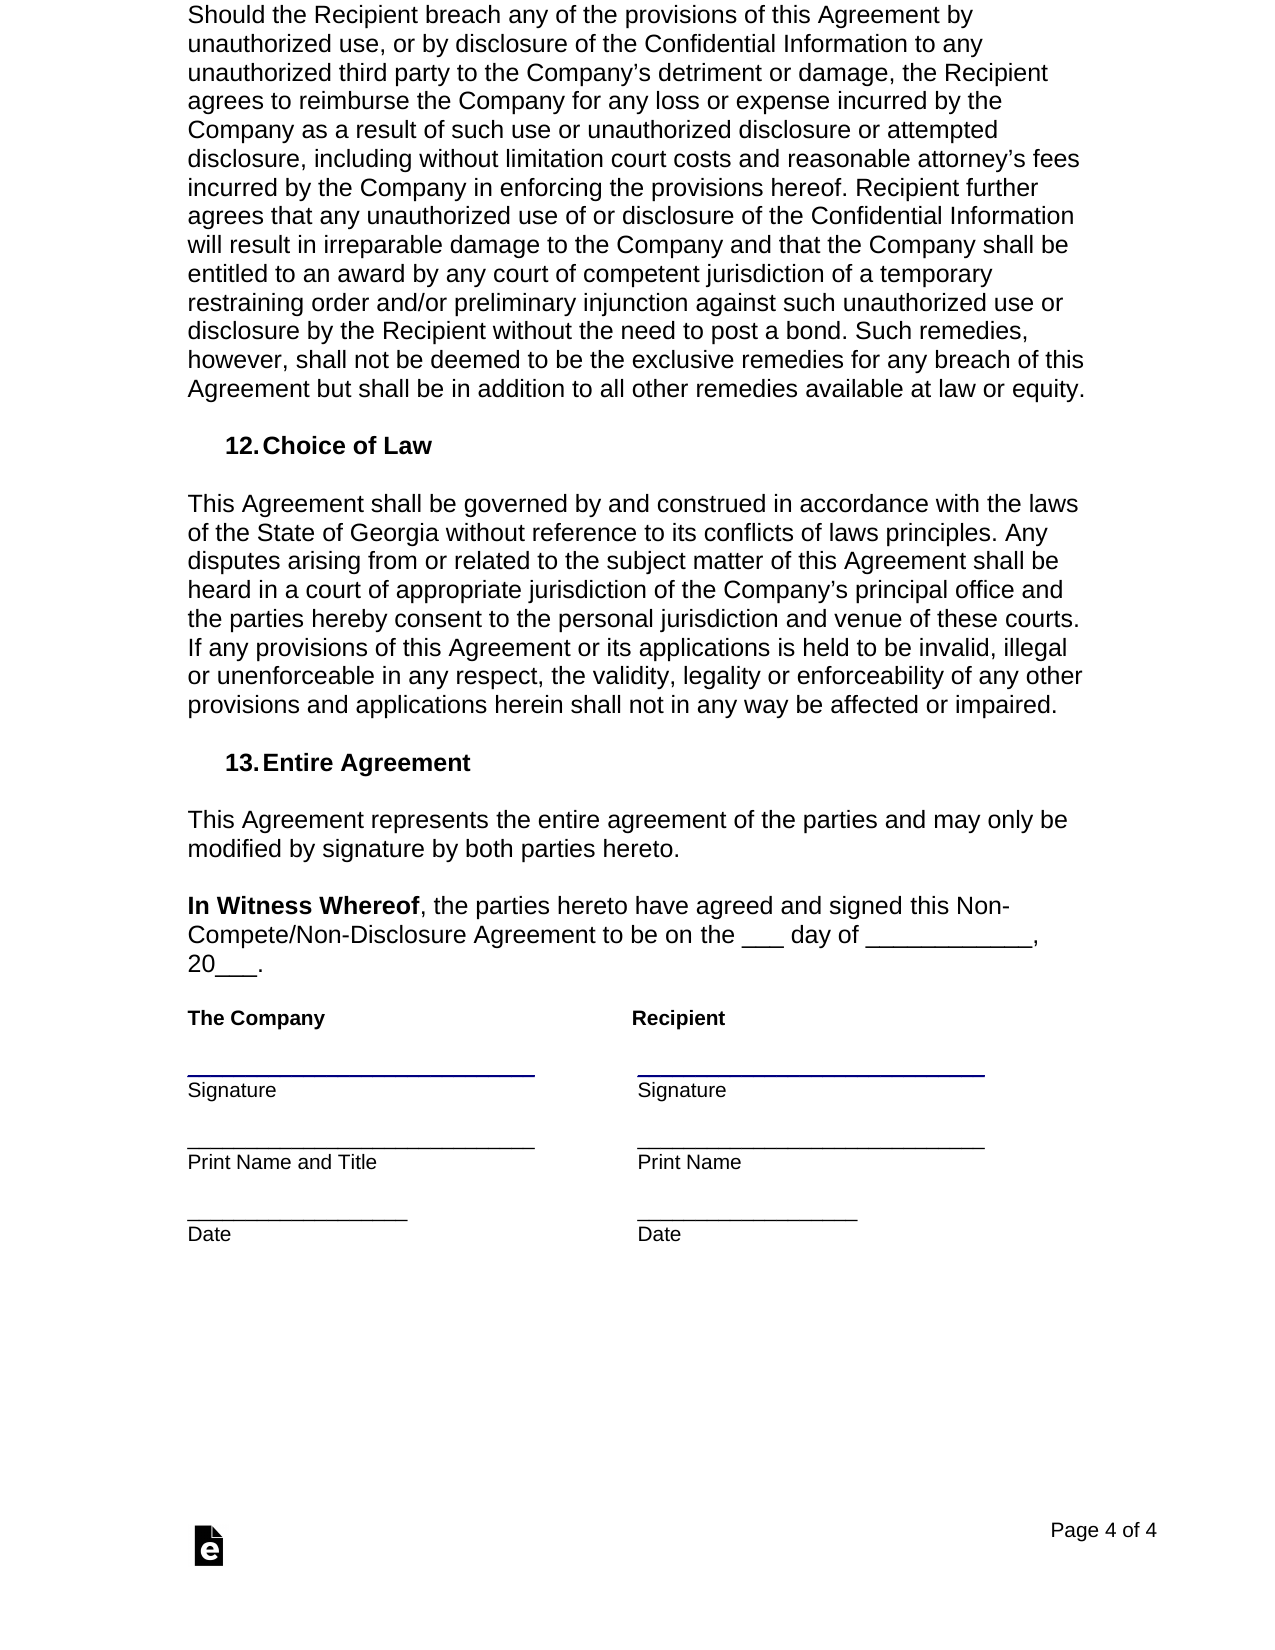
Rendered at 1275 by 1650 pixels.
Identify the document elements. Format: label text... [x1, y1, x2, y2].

text Date Date [187, 1222, 1087, 1246]
text This Agreement represents the entire agreement of the parties and may only be modified by signature by both parties hereto. [187, 805, 1087, 862]
text Print Name and Title Print Name [187, 1150, 1087, 1174]
text Signature Signature [187, 1078, 1087, 1102]
text Should the Recipient breach any of the provisions of this Agreement by unauthorized use, or by disclosure of the Confidential Information to any unauthorized third party to the Company’s detriment or damage, the Recipient agrees to reimburse the Company for any loss or expense incurred by the Company as a result of such use or unauthorized disclosure or attempted disclosure, including without limitation court costs and reasonable attorney’s fees incurred by the Company in enforcing the provisions hereof. Recipient further agrees that any unauthorized use of or disclosure of the Confidential Information will result in irreparable damage to the Company and that the Company shall be entitled to an award by any court of competent jurisdiction of a temporary restraining order and/or preliminary injunction against such unauthorized use or disclosure by the Recipient without the need to post a bond. Such remedies, however, shall not be deemed to be the exclusive remedies for any breach of this Agreement but shall be in addition to all other remedies available at law or equity. [187, 0, 1087, 402]
text ______________________________ ______________________________ [187, 1126, 1087, 1150]
list Entire Agreement [225, 747, 1087, 776]
text This Agreement shall be governed by and construed in accordance with the laws of the State of Georgia without reference to its conflicts of laws principles. Any disputes arising from or related to the subject matter of this Agreement shall be heard in a court of appropriate jurisdiction of the Company’s principal office and the parties hereby consent to the personal jurisdiction and venue of these courts. If any provisions of this Agreement or its applications is held to be invalid, illegal or unenforceable in any respect, the validity, legality or enforceability of any other provisions and applications herein shall not in any way be affected or impaired. [187, 489, 1087, 719]
text The Company Recipient [187, 1006, 1087, 1030]
text In Witness Whereof, the parties hereto have agreed and signed this Non-Compete/Non-Disclosure Agreement to be on the ___ day of ____________, 20___. [187, 891, 1087, 977]
text ______________________________ ______________________________ [187, 1054, 1087, 1078]
text ___________________ ___________________ [187, 1198, 1087, 1222]
list Choice of Law [225, 431, 1087, 460]
